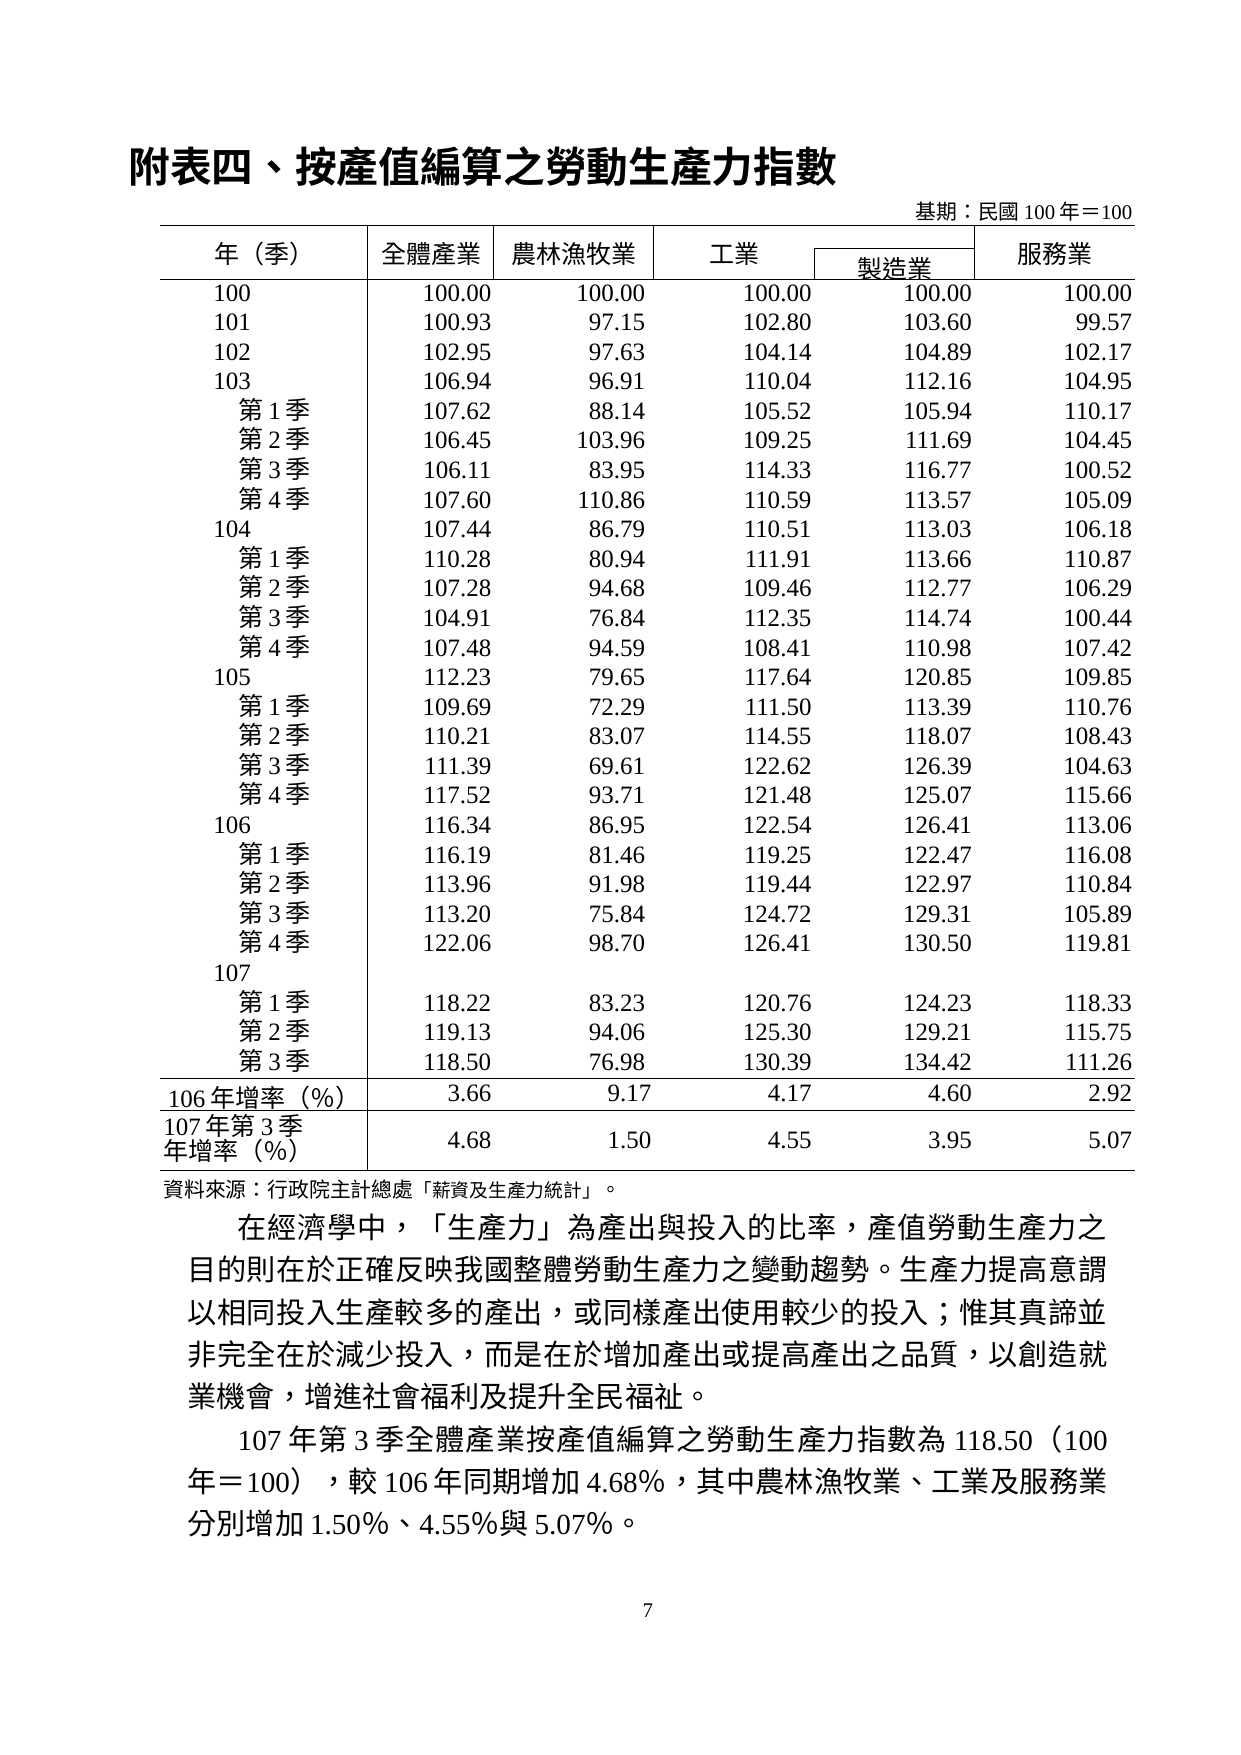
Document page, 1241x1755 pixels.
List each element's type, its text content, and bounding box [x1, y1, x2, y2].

table_header 農林漁牧業 [494, 226, 653, 279]
table_cell 86.95 [494, 811, 654, 841]
table_cell 107.28 [368, 575, 494, 604]
table_cell 129.31 [814, 900, 974, 929]
table_cell 105 [160, 663, 367, 693]
table_cell 110.76 [974, 693, 1134, 722]
table_cell [494, 959, 654, 989]
table_cell 100 [160, 280, 367, 308]
table_cell 93.71 [494, 782, 654, 811]
table_header 全體產業 [368, 226, 493, 279]
table_cell 126.39 [814, 752, 974, 782]
table_cell 第3季 [160, 456, 367, 486]
text 在經濟學中，「生產力」為產出與投入的比率，產值勞動生產力之目的則在於正確反映我國整體勞動生產力之變動趨勢。生產力提高意謂以相同投入生產較多的產出，或同樣產出使用較少的投入；惟其真諦並非完全在於減少投入，而是在於增加產出或提高產出之品質，以創造就業機會，增進社會福利及提升全民福祉。 [187, 1205, 1107, 1416]
table_cell 119.25 [654, 841, 814, 870]
table_cell 114.55 [654, 723, 814, 752]
table_cell 第2季 [160, 575, 367, 604]
table_cell 118.22 [368, 989, 494, 1018]
table_header 服務業 [975, 226, 1134, 279]
table_cell 88.14 [494, 397, 654, 427]
table_cell 109.85 [974, 663, 1134, 693]
table_cell 125.30 [654, 1018, 814, 1048]
table_cell 72.29 [494, 693, 654, 722]
table_cell 第2季 [160, 427, 367, 456]
table_cell 第2季 [160, 723, 367, 752]
table_cell 86.79 [494, 515, 654, 545]
table_cell 112.35 [654, 604, 814, 634]
table_cell 110.86 [494, 486, 654, 515]
table_cell 113.20 [368, 900, 494, 929]
table_cell [368, 959, 494, 989]
table_cell 104.91 [368, 604, 494, 634]
table_cell 112.77 [814, 575, 974, 604]
table_cell 111.26 [974, 1048, 1134, 1077]
table_cell 122.06 [368, 930, 494, 959]
table_cell 130.39 [654, 1048, 814, 1077]
table_header [814, 226, 974, 248]
table_cell 第3季 [160, 604, 367, 634]
table_cell 111.50 [654, 693, 814, 722]
table_cell 104.89 [814, 338, 974, 367]
table_cell 83.95 [494, 456, 654, 486]
table_cell [974, 959, 1134, 989]
table_cell 113.96 [368, 870, 494, 900]
table_cell 118.33 [974, 989, 1134, 1018]
table_cell 107.42 [974, 634, 1134, 663]
table_cell 124.72 [654, 900, 814, 929]
table_cell 106.18 [974, 515, 1134, 545]
table_cell 119.81 [974, 930, 1134, 959]
table_cell 第2季 [160, 1018, 367, 1048]
table_cell 104 [160, 515, 367, 545]
table_cell 122.47 [814, 841, 974, 870]
table_cell 119.44 [654, 870, 814, 900]
table_cell 9.17 [494, 1079, 654, 1110]
table_cell 94.68 [494, 575, 654, 604]
table_cell 122.62 [654, 752, 814, 782]
table_cell 第1季 [160, 841, 367, 870]
table_cell 83.07 [494, 723, 654, 752]
table_cell 130.50 [814, 930, 974, 959]
table_cell 101 [160, 308, 367, 338]
table_cell 104.45 [974, 427, 1134, 456]
table_cell 113.57 [814, 486, 974, 515]
table_cell 105.09 [974, 486, 1134, 515]
table_cell 110.28 [368, 545, 494, 574]
table_cell 120.85 [814, 663, 974, 693]
table_cell 113.06 [974, 811, 1134, 841]
table_cell 126.41 [814, 811, 974, 841]
table_cell 107 [160, 959, 367, 989]
table_cell 119.13 [368, 1018, 494, 1048]
text 107年第3季全體產業按產值編算之勞動生產力指數為118.50（100年＝100），較106年同期增加4.68％，其中農林漁牧業、工業及服務業分別增加1.50％、4.55％與5.07％。 [187, 1416, 1107, 1543]
table_cell 117.52 [368, 782, 494, 811]
table_cell 106 [160, 811, 367, 841]
table_cell 第1季 [160, 693, 367, 722]
table_cell 121.48 [654, 782, 814, 811]
table_cell 104.14 [654, 338, 814, 367]
table_cell 104.95 [974, 368, 1134, 397]
table_cell 96.91 [494, 368, 654, 397]
table_cell 108.41 [654, 634, 814, 663]
table_cell 117.64 [654, 663, 814, 693]
table_cell 100.93 [368, 308, 494, 338]
table_cell 111.69 [814, 427, 974, 456]
table_cell 104.63 [974, 752, 1134, 782]
text 附表四、按產值編算之勞動生產力指數 [128, 134, 1107, 195]
table_cell 106.29 [974, 575, 1134, 604]
table_cell 資料來源：行政院主計總處「薪資及生產力統計」。 [160, 1171, 1134, 1205]
table_cell 97.15 [494, 308, 654, 338]
table_cell 81.46 [494, 841, 654, 870]
table_cell 83.23 [494, 989, 654, 1018]
table_cell 102.80 [654, 308, 814, 338]
table_cell 115.66 [974, 782, 1134, 811]
table_cell 100.44 [974, 604, 1134, 634]
table_cell 第4季 [160, 486, 367, 515]
table_cell 100.00 [974, 280, 1134, 308]
table_cell 105.52 [654, 397, 814, 427]
table_cell 109.69 [368, 693, 494, 722]
table_cell 3.66 [368, 1079, 494, 1110]
table_cell 107.44 [368, 515, 494, 545]
table_cell 115.75 [974, 1018, 1134, 1048]
table_cell 107.60 [368, 486, 494, 515]
table_cell 107年第3季 年增率（％） [160, 1111, 367, 1170]
table_cell 110.87 [974, 545, 1134, 574]
table_cell 111.91 [654, 545, 814, 574]
table_cell 99.57 [974, 308, 1134, 338]
table_cell 122.97 [814, 870, 974, 900]
table_cell 134.42 [814, 1048, 974, 1077]
table_cell 109.46 [654, 575, 814, 604]
table_cell 118.50 [368, 1048, 494, 1077]
table_cell 110.98 [814, 634, 974, 663]
table_cell 106年增率（％） [160, 1079, 367, 1110]
table_cell 第1季 [160, 397, 367, 427]
table_cell 113.39 [814, 693, 974, 722]
table_header 工業 [654, 226, 814, 279]
table_cell 114.74 [814, 604, 974, 634]
table_cell 120.76 [654, 989, 814, 1018]
table_cell 4.68 [368, 1111, 494, 1170]
table_cell 76.98 [494, 1048, 654, 1077]
table_cell 110.17 [974, 397, 1134, 427]
table_cell 100.52 [974, 456, 1134, 486]
table_cell 80.94 [494, 545, 654, 574]
table_cell 124.23 [814, 989, 974, 1018]
table_header 年（季） [160, 226, 367, 279]
table_cell 107.62 [368, 397, 494, 427]
table_cell 第4季 [160, 930, 367, 959]
table_cell 126.41 [654, 930, 814, 959]
table_cell 1.50 [494, 1111, 654, 1170]
table_cell 第3季 [160, 1048, 367, 1077]
table_cell 100.00 [654, 280, 814, 308]
table_cell 102.17 [974, 338, 1134, 367]
table_cell 97.63 [494, 338, 654, 367]
table_cell 第2季 [160, 870, 367, 900]
table_cell 112.16 [814, 368, 974, 397]
table_cell 第1季 [160, 545, 367, 574]
table_cell 第3季 [160, 752, 367, 782]
table_cell 106.94 [368, 368, 494, 397]
table_cell 109.25 [654, 427, 814, 456]
table_cell [654, 959, 814, 989]
table_cell 116.19 [368, 841, 494, 870]
table_cell 第3季 [160, 900, 367, 929]
table_cell 112.23 [368, 663, 494, 693]
table_cell 110.51 [654, 515, 814, 545]
table_cell 107.48 [368, 634, 494, 663]
table_cell 第1季 [160, 989, 367, 1018]
table_cell 69.61 [494, 752, 654, 782]
table_cell 110.84 [974, 870, 1134, 900]
table_cell 103.96 [494, 427, 654, 456]
table_cell 102 [160, 338, 367, 367]
table_cell 100.00 [494, 280, 654, 308]
table_cell 118.07 [814, 723, 974, 752]
table_cell 98.70 [494, 930, 654, 959]
table_cell 製造業 [815, 249, 974, 279]
table_cell [814, 959, 974, 989]
table_cell 110.21 [368, 723, 494, 752]
table_cell 2.92 [974, 1079, 1134, 1110]
table_cell 4.60 [814, 1079, 974, 1110]
table_cell 5.07 [974, 1111, 1134, 1170]
table_cell 116.77 [814, 456, 974, 486]
table_cell 110.59 [654, 486, 814, 515]
table_cell 125.07 [814, 782, 974, 811]
table_cell 100.00 [368, 280, 494, 308]
table_cell 129.21 [814, 1018, 974, 1048]
text 基期：民國100年＝100 [187, 195, 1132, 225]
table_cell 4.55 [654, 1111, 814, 1170]
table_cell 116.08 [974, 841, 1134, 870]
table_cell 110.04 [654, 368, 814, 397]
table_cell 102.95 [368, 338, 494, 367]
table_cell 103.60 [814, 308, 974, 338]
table_cell 114.33 [654, 456, 814, 486]
table_cell 94.06 [494, 1018, 654, 1048]
table_cell 108.43 [974, 723, 1134, 752]
table_cell 94.59 [494, 634, 654, 663]
table_cell 103 [160, 368, 367, 397]
table_cell 75.84 [494, 900, 654, 929]
table_cell 4.17 [654, 1079, 814, 1110]
table_cell 105.94 [814, 397, 974, 427]
table_cell 76.84 [494, 604, 654, 634]
table_cell 113.03 [814, 515, 974, 545]
table_cell 91.98 [494, 870, 654, 900]
table_cell 105.89 [974, 900, 1134, 929]
table_cell 122.54 [654, 811, 814, 841]
table_cell 116.34 [368, 811, 494, 841]
table_cell 100.00 [814, 280, 974, 308]
table_cell 79.65 [494, 663, 654, 693]
table_cell 3.95 [814, 1111, 974, 1170]
table_cell 113.66 [814, 545, 974, 574]
table_cell 106.11 [368, 456, 494, 486]
table_cell 第4季 [160, 782, 367, 811]
table_cell 第4季 [160, 634, 367, 663]
table_cell 106.45 [368, 427, 494, 456]
table_cell 111.39 [368, 752, 494, 782]
